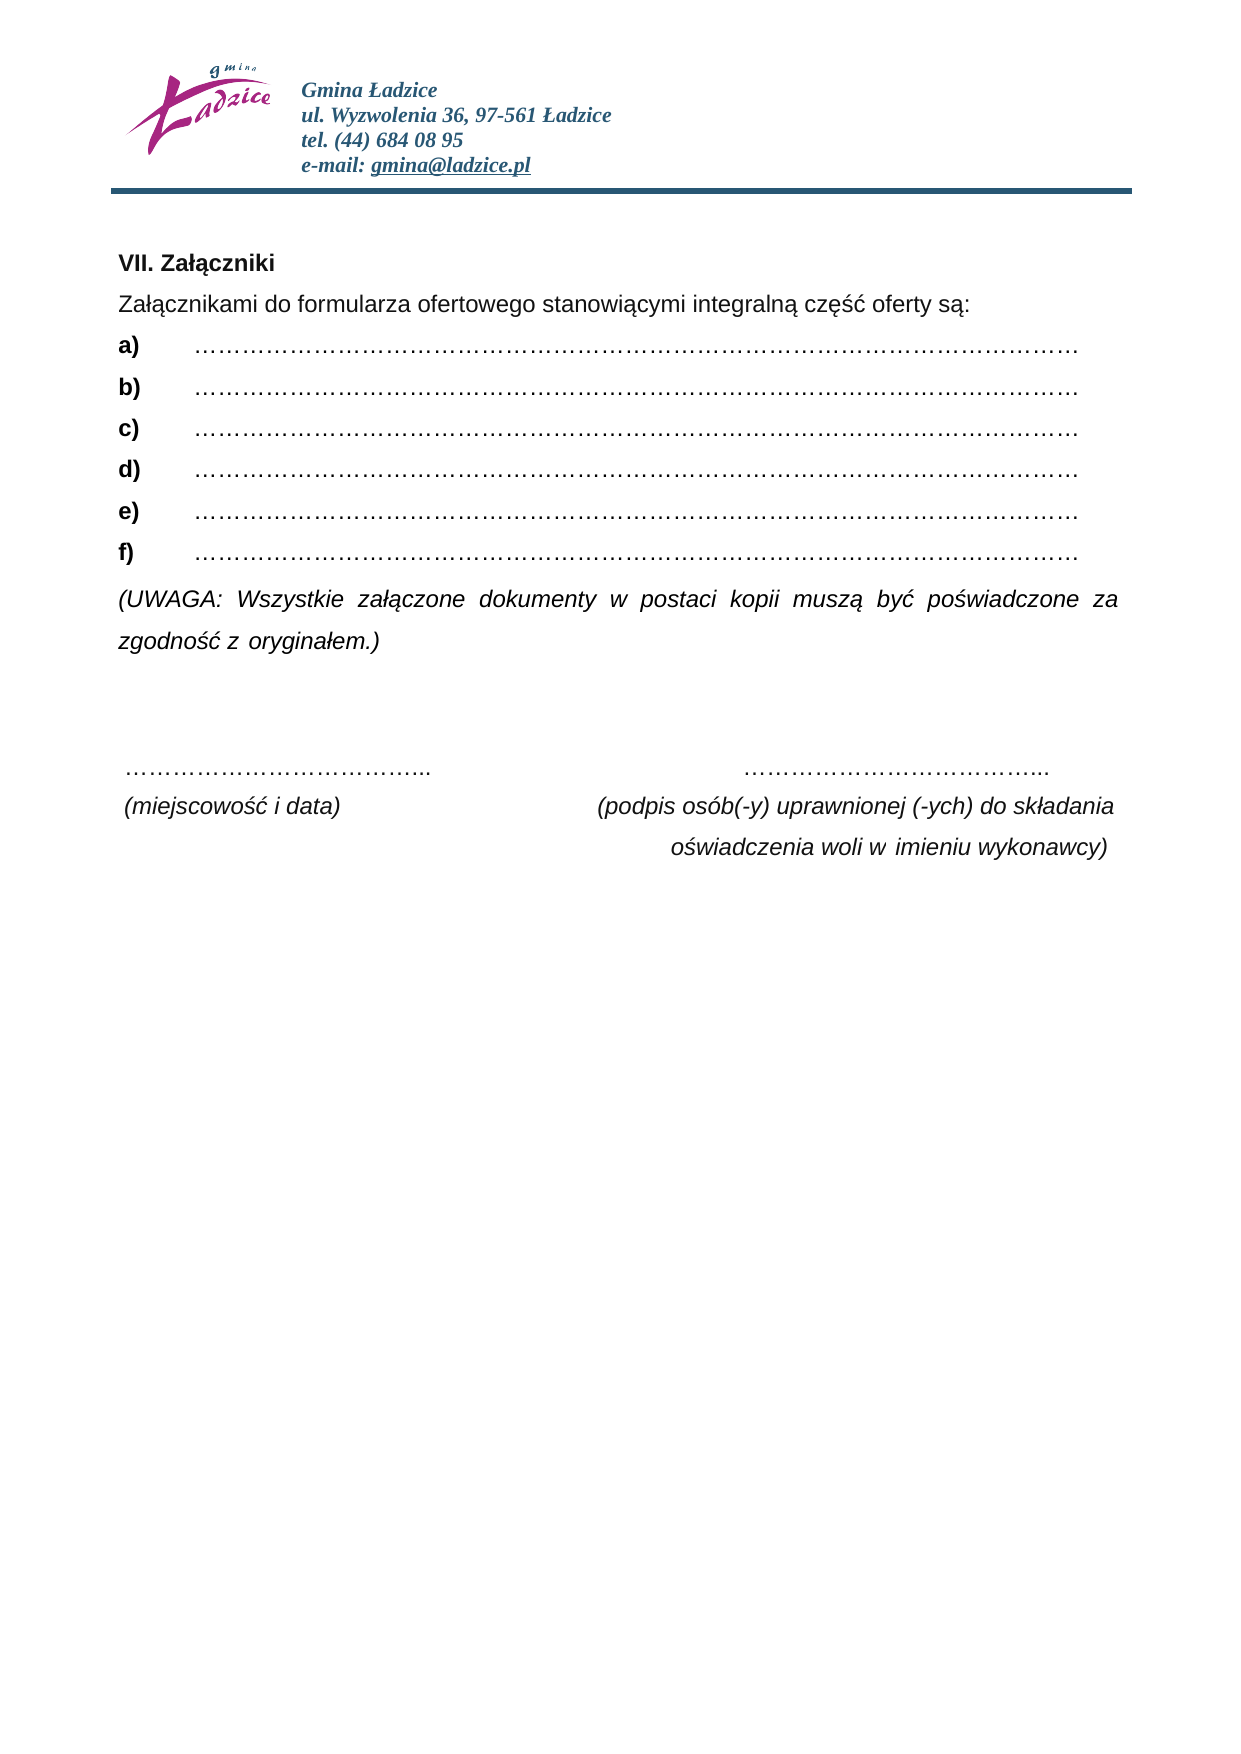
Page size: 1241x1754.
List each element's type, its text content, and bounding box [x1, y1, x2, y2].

list ………………………………………………………………………………………………… [118, 538, 1122, 566]
picture [124, 63, 272, 155]
table_header ………………………………... [556, 674, 1123, 786]
list ………………………………………………………………………………………………… [118, 414, 1122, 441]
table_header ………………………………... [118, 674, 556, 786]
table_cell (miejscowość i data) [118, 786, 556, 866]
list ………………………………………………………………………………………………… [118, 455, 1122, 483]
text VII. Załączniki [118, 248, 1122, 276]
table_cell (podpis osób(-y) uprawnionej (-ych) do składania oświadczenia woli w imieniu wykonawcy) [556, 786, 1123, 866]
list ………………………………………………………………………………………………… [118, 372, 1122, 400]
text Załącznikami do formularza ofertowego stanowiącymi integralną część oferty są: [118, 290, 1122, 317]
list ………………………………………………………………………………………………… [118, 331, 1122, 359]
list ………………………………………………………………………………………………… [118, 497, 1122, 524]
text (UWAGA: Wszystkie załączone dokumenty w postaci kopii muszą być poświadczone za zgodność z oryginałem.) [118, 585, 1122, 654]
